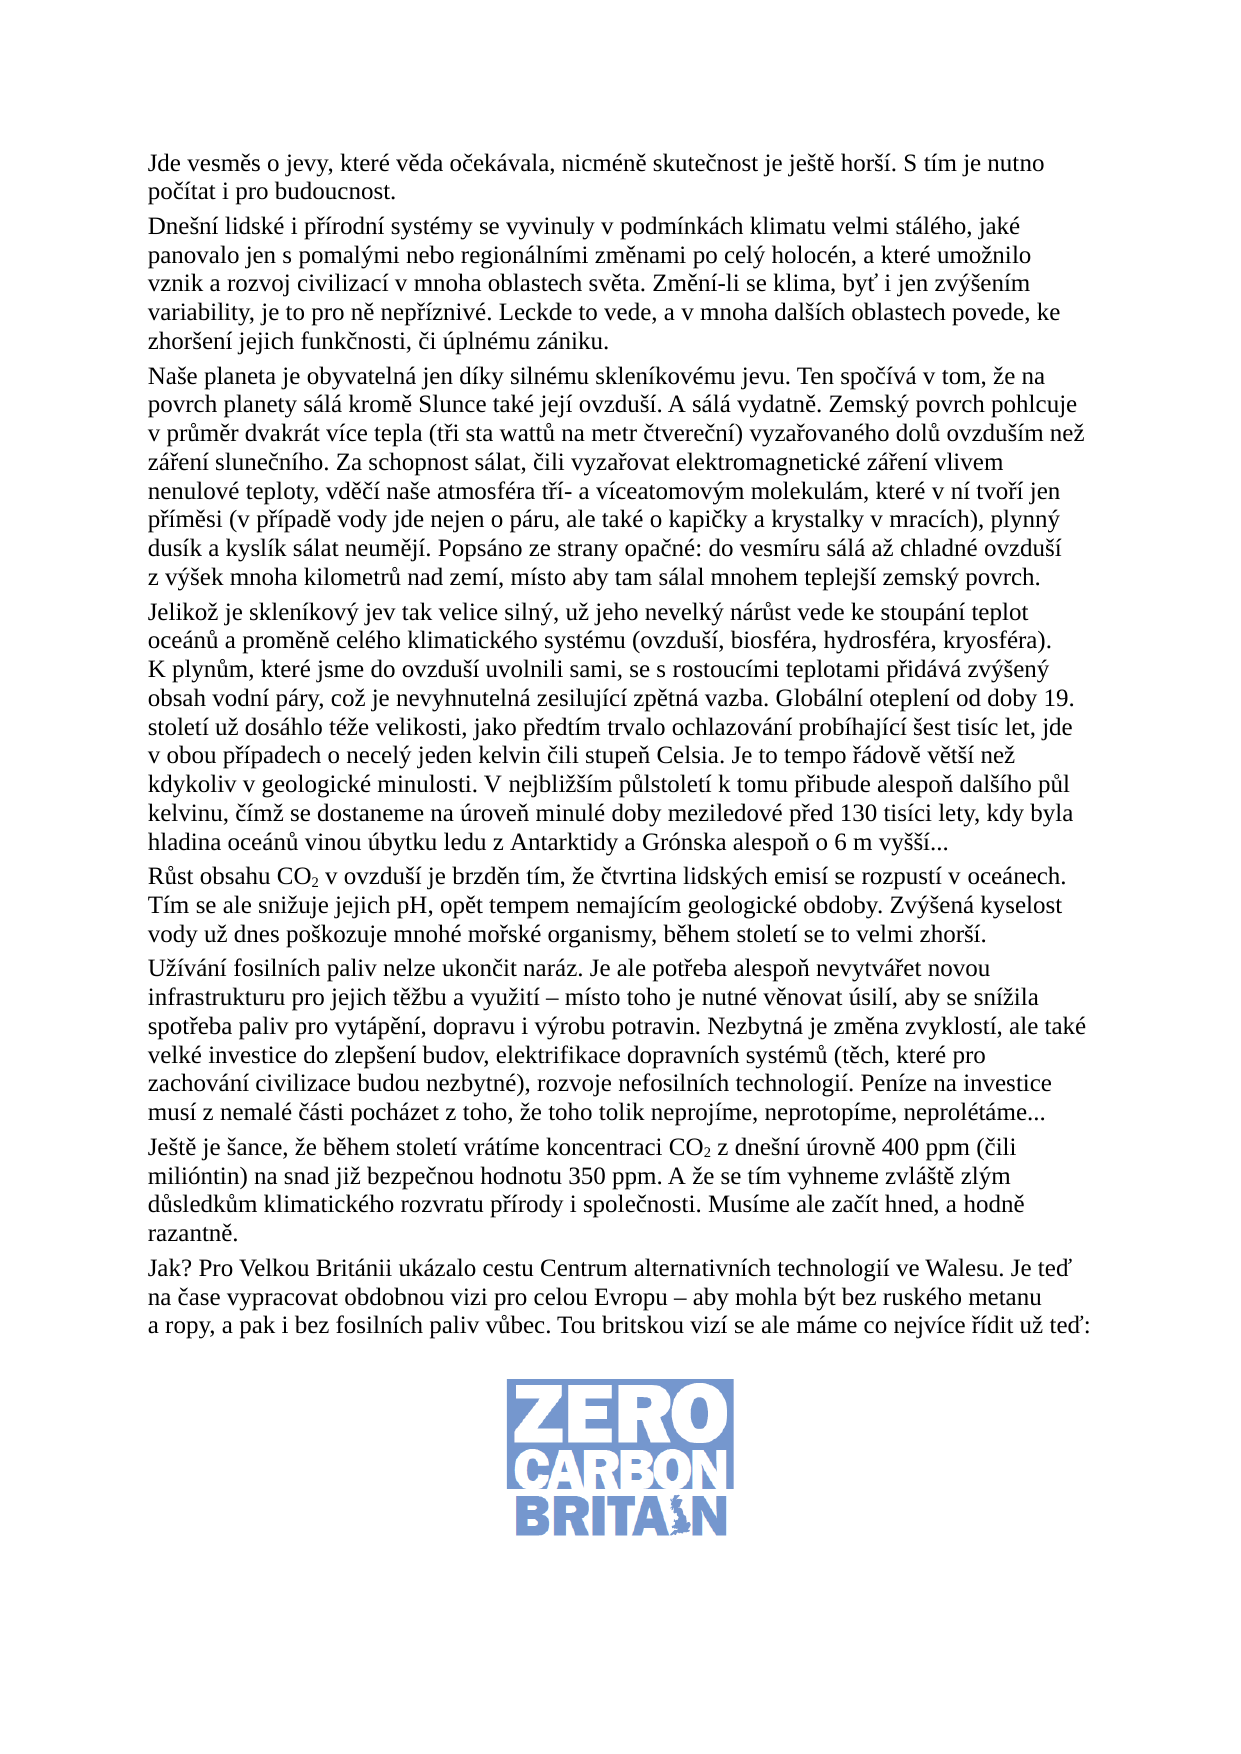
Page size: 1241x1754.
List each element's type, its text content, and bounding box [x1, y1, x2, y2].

text Dnešní lidské i přírodní systémy se vyvinuly v podmínkách klimatu velmi stálého, jaké panovalo jen s pomalými nebo regionálními změnami po celý holocén, a které umožnilo vznik a rozvoj civilizací v mnoha oblastech světa. Změní-li se klima, byť i jen zvýšením variability, je to pro ně nepříznivé. Leckde to vede, a v mnoha dalších oblastech povede, ke zhoršení jejich funkčnosti, či úplnému zániku. [148, 211, 1093, 355]
text Užívání fosilních paliv nelze ukončit naráz. Je ale potřeba alespoň nevytvářet novou infrastrukturu pro jejich těžbu a využití – místo toho je nutné věnovat úsilí, aby se snížila spotřeba paliv pro vytápění, dopravu i výrobu potravin. Nezbytná je změna zvyklostí, ale také velké investice do zlepšení budov, elektrifikace dopravních systémů (těch, které pro zachování civilizace budou nezbytné), rozvoje nefosilních technologií. Peníze na investice musí z nemalé části pocházet z toho, že toho tolik neprojíme, neprotopíme, neprolétáme... [148, 953, 1093, 1126]
text Jde vesměs o jevy, které věda očekávala, nicméně skutečnost je ještě horší. S tím je nutno počítat i pro budoucnost. [148, 148, 1093, 205]
text Jelikož je skleníkový jev tak velice silný, už jeho nevelký nárůst vede ke stoupání teplot oceánů a proměně celého klimatického systému (ovzduší, biosféra, hydrosféra, kryosféra). K plynům, které jsme do ovzduší uvolnili sami, se s rostoucími teplotami přidává zvýšený obsah vodní páry, což je nevyhnutelná zesilující zpětná vazba. Globální oteplení od doby 19. století už dosáhlo téže velikosti, jako předtím trvalo ochlazování probíhající šest tisíc let, jde v obou případech o necelý jeden kelvin čili stupeň Celsia. Je to tempo řádově větší než kdykoliv v geologické minulosti. V nejbližším půlstoletí k tomu přibude alespoň dalšího půl kelvinu, čímž se dostaneme na úroveň minulé doby meziledové před 130 tisíci lety, kdy byla hladina oceánů vinou úbytku ledu z Antarktidy a Grónska alespoň o 6 m vyšší... [148, 597, 1093, 855]
text Růst obsahu CO2 v ovzduší je brzděn tím, že čtvrtina lidských emisí se rozpustí v oceánech. Tím se ale snižuje jejich pH, opět tempem nemajícím geologické obdoby. Zvýšená kyselost vody už dnes poškozuje mnohé mořské organismy, během století se to velmi zhorší. [148, 861, 1093, 948]
text Naše planeta je obyvatelná jen díky silnému skleníkovému jevu. Ten spočívá v tom, že na povrch planety sálá kromě Slunce také její ovzduší. A sálá vydatně. Zemský povrch pohlcuje v průměr dvakrát více tepla (tři sta wattů na metr čtvereční) vyzařovaného dolů ovzduším než záření slunečního. Za schopnost sálat, čili vyzařovat elektromagnetické záření vlivem nenulové teploty, vděčí naše atmosféra tří- a víceatomovým molekulám, které v ní tvoří jen příměsi (v případě vody jde nejen o páru, ale také o kapičky a krystalky v mracích), plynný dusík a kyslík sálat neumějí. Popsáno ze strany opačné: do vesmíru sálá až chladné ovzduší z výšek mnoha kilometrů nad zemí, místo aby tam sálal mnohem teplejší zemský povrch. [148, 361, 1093, 591]
text Jak? Pro Velkou Británii ukázalo cestu Centrum alternativních technologií ve Walesu. Je teď na čase vypracovat obdobnou vizi pro celou Evropu – aby mohla být bez ruského metanu a ropy, a pak i bez fosilních paliv vůbec. Tou britskou vizí se ale máme co nejvíce řídit už teď: [148, 1253, 1093, 1339]
text Ještě je šance, že během století vrátíme koncentraci CO2 z dnešní úrovně 400 ppm (čili milióntin) na snad již bezpečnou hodnotu 350 ppm. A že se tím vyhneme zvláště zlým důsledkům klimatického rozvratu přírody i společnosti. Musíme ale začít hned, a hodně razantně. [148, 1132, 1093, 1247]
